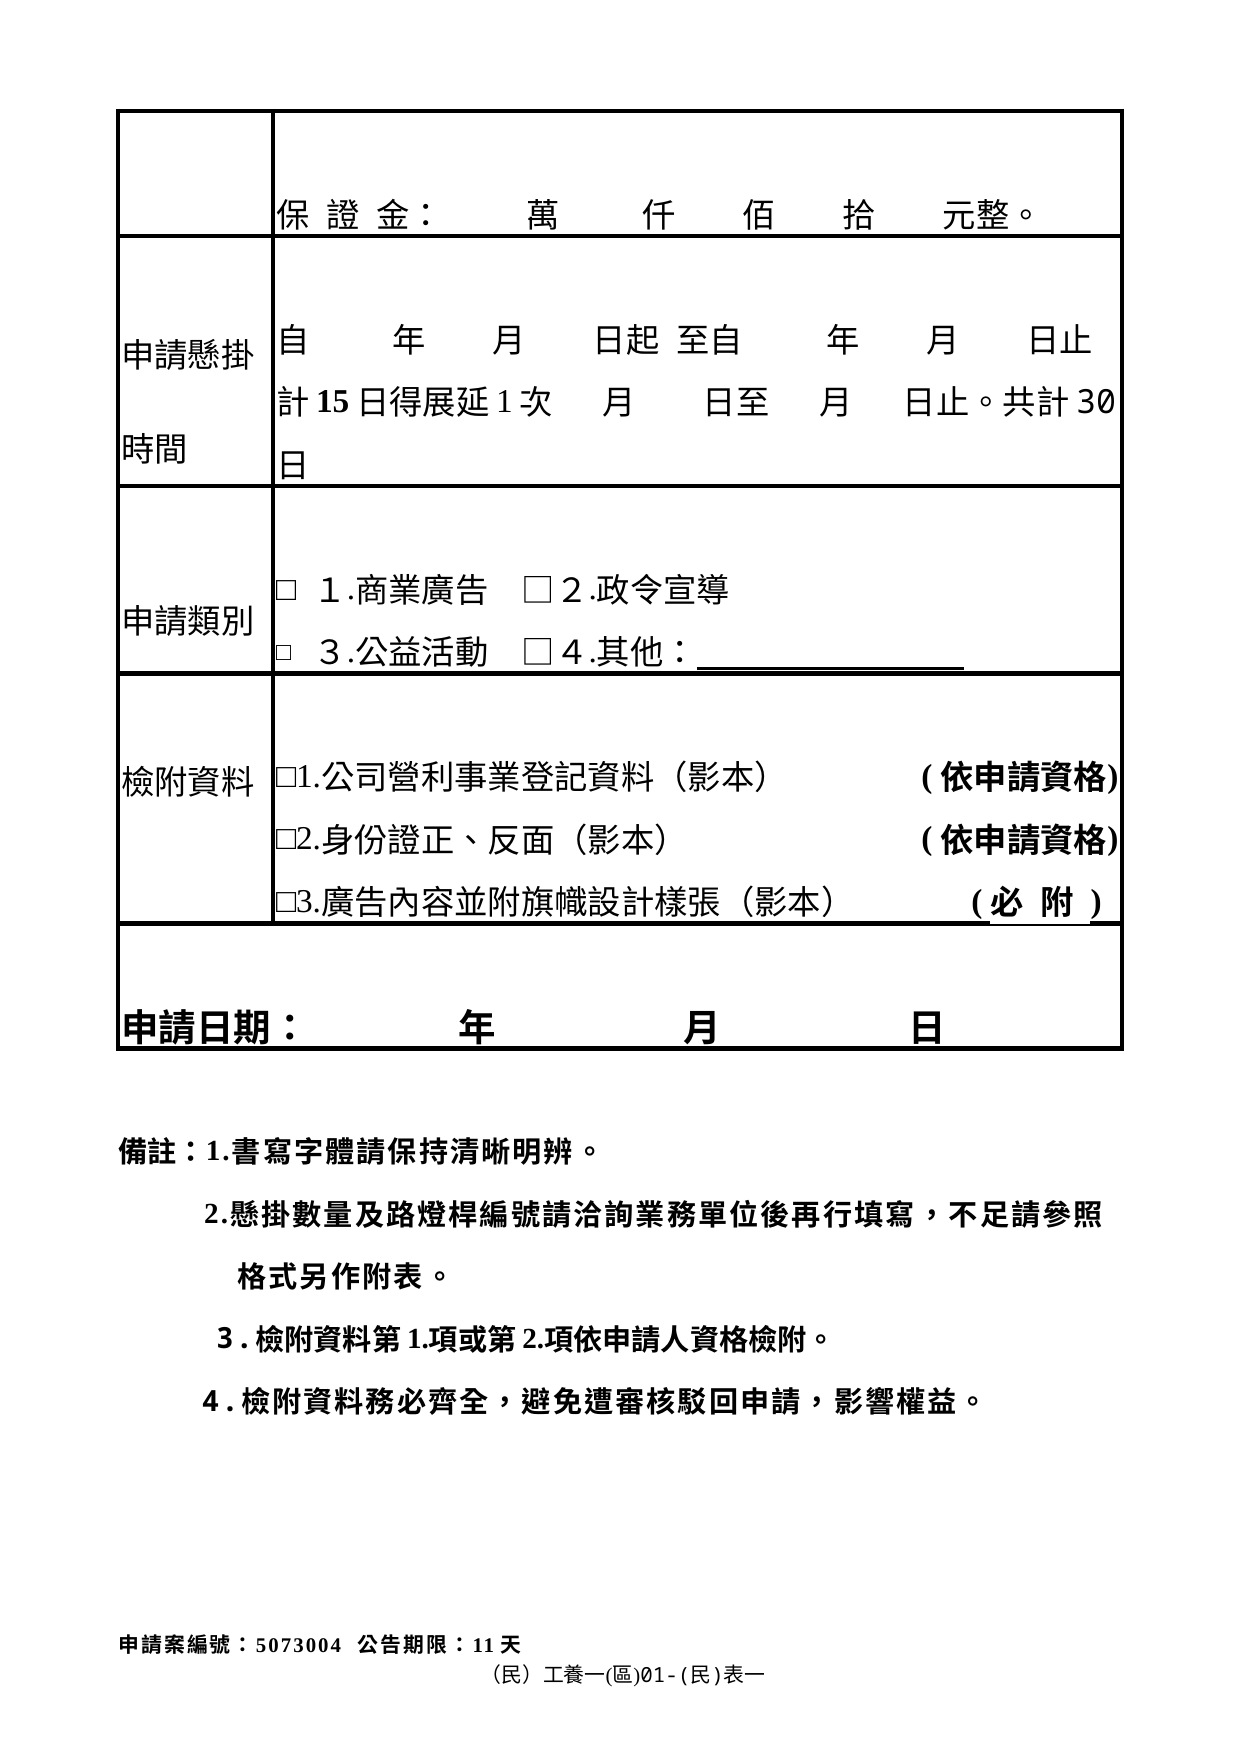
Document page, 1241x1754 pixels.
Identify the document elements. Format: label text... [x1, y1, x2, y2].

text 4.檢附資料務必齊全，避免遭審核駁回申請，影響權益。 [118, 1358, 1122, 1421]
table_cell 檢附資料 [120, 676, 271, 921]
table_cell [120, 113, 271, 233]
table_cell 保 證 金： 萬 仟 佰 拾 元整。 [275, 113, 1120, 233]
table_cell 申請類別 [120, 488, 271, 671]
text 備註：1.書寫字體請保持清晰明辨。 [118, 1108, 1122, 1171]
text 3.檢附資料第1.項或第2.項依申請人資格檢附。 [118, 1296, 1122, 1358]
table_cell 申請日期： 年 月 日 [120, 926, 1120, 1046]
table_cell □1.公司營利事業登記資料（影本） ( 依申請資格) □2.身份證正、反面（影本） ( 依申請資格) □3.廣告內容並附旗幟設計樣張（影本） ( 必 附 ) [275, 676, 1120, 921]
text 2.懸掛數量及路燈桿編號請洽詢業務單位後再行填寫，不足請參照格式另作附表。 [204, 1171, 1122, 1296]
table_cell 申請懸掛 時間 [120, 238, 271, 483]
table_cell １.商業廣告 □２.政令宣導 ３.公益活動 □４.其他： [275, 488, 1120, 671]
table_cell 自 年 月 日起 至自 年 月 日止 計15日得展延1次 月 日至 月 日止。共計30日 [275, 238, 1120, 483]
